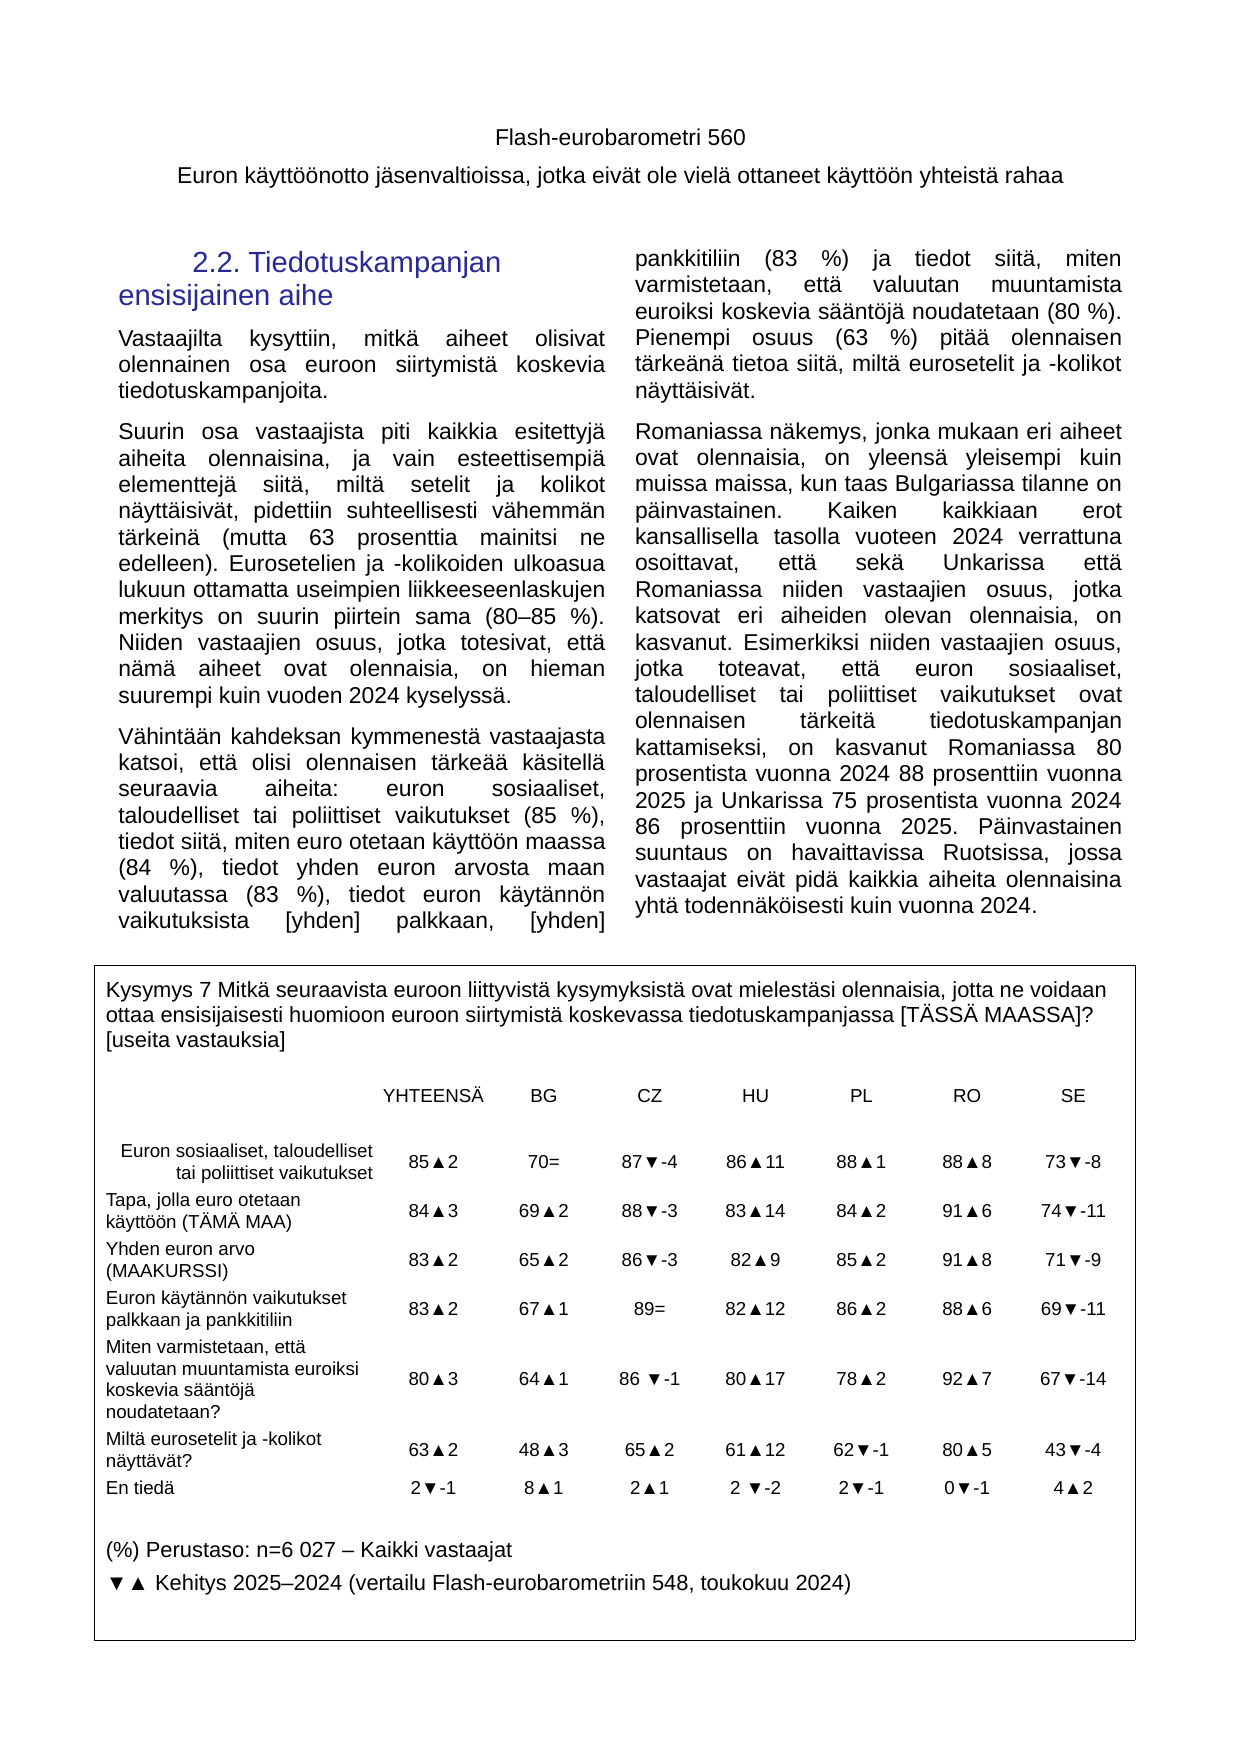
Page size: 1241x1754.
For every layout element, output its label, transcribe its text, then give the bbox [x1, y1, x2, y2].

table_cell 86▲2 [808, 1284, 914, 1333]
table_cell 85▲2 [376, 1137, 491, 1186]
table_cell [703, 1110, 808, 1137]
table_cell 43▼-4 [1020, 1425, 1126, 1474]
table_cell 84▲2 [808, 1186, 914, 1235]
table_cell 91▲8 [914, 1235, 1020, 1284]
table_cell 61▲12 [703, 1425, 808, 1474]
table_cell 73▼-8 [1020, 1137, 1126, 1186]
table_cell 2 ▼-2 [703, 1474, 808, 1501]
table_cell 88▲1 [808, 1137, 914, 1186]
table_cell En tiedä [103, 1474, 376, 1501]
table_cell 48▲3 [491, 1425, 597, 1474]
table_cell (%) Perustaso: n=6 027 – Kaikki vastaajat [103, 1534, 1126, 1566]
table_cell 86▲11 [703, 1137, 808, 1186]
table_header Kysymys 7 Mitkä seuraavista euroon liittyvistä kysymyksistä ovat mielestäsi olennaisia, jotta ne voidaan ottaa ensisijaisesti huomioon euroon siirtymistä koskevassa tiedotuskampanjassa [TÄSSÄ MAASSA]? [useita vastauksia] [103, 974, 1126, 1055]
table_cell [1020, 1055, 1126, 1082]
table_cell 92▲7 [914, 1333, 1020, 1425]
table_cell 88▲6 [914, 1284, 1020, 1333]
table_cell 74▼-11 [1020, 1186, 1126, 1235]
table_cell [491, 1110, 597, 1137]
table_cell [103, 1055, 376, 1082]
table_cell 91▲6 [914, 1186, 1020, 1235]
table_cell 86 ▼-1 [597, 1333, 702, 1425]
table_cell 84▲3 [376, 1186, 491, 1235]
table_cell Euron sosiaaliset, taloudelliset tai poliittiset vaikutukset [103, 1137, 376, 1186]
text Vähintään kahdeksan kymmenestä vastaajasta katsoi, että olisi olennaisen tärkeää käsitellä seuraavia aiheita: euron sosiaaliset, taloudelliset tai poliittiset vaikutukset (85 %), tiedot siitä, miten euro otetaan käyttöön maassa (84 %), tiedot yhden euron arvosta maan valuutassa (83 %), tiedot euron käytännön vaikutuksista [yhden] palkkaan, [yhden] pankkitiliin (83 %) ja tiedot siitä, miten varmistetaan, että valuutan muuntamista euroiksi koskevia sääntöjä noudatetaan (80 %). Pienempi osuus (63 %) pitää olennaisen tärkeänä tietoa siitä, miltä eurosetelit ja -kolikot näyttäisivät. [95, 966, 1135, 1640]
text Suurin osa vastaajista piti kaikkia esitettyjä aiheita olennaisina, ja vain esteettisempiä elementtejä siitä, miltä setelit ja kolikot näyttäisivät, pidettiin suhteellisesti vähemmän tärkeinä (mutta 63 prosenttia mainitsi ne edelleen). Eurosetelien ja -kolikoiden ulkoasua lukuun ottamatta useimpien liikkeeseenlaskujen merkitys on suurin piirtein sama (80–85 %). Niiden vastaajien osuus, jotka totesivat, että nämä aiheet ovat olennaisia, on hieman suurempi kuin vuoden 2024 kyselyssä. [118, 418, 605, 708]
table_cell [597, 1110, 702, 1137]
table_cell 86▼-3 [597, 1235, 702, 1284]
table_cell 87▼-4 [597, 1137, 702, 1186]
text Romaniassa näkemys, jonka mukaan eri aiheet ovat olennaisia, on yleensä yleisempi kuin muissa maissa, kun taas Bulgariassa tilanne on päinvastainen. Kaiken kaikkiaan erot kansallisella tasolla vuoteen 2024 verrattuna osoittavat, että sekä Unkarissa että Romaniassa niiden vastaajien osuus, jotka katsovat eri aiheiden olevan olennaisia, on kasvanut. Esimerkiksi niiden vastaajien osuus, jotka toteavat, että euron sosiaaliset, taloudelliset tai poliittiset vaikutukset ovat olennaisen tärkeitä tiedotuskampanjan kattamiseksi, on kasvanut Romaniassa 80 prosentista vuonna 2024 88 prosenttiin vuonna 2025 ja Unkarissa 75 prosentista vuonna 2024 86 prosenttiin vuonna 2025. Päinvastainen suuntaus on havaittavissa Ruotsissa, jossa vastaajat eivät pidä kaikkia aiheita olennaisina yhtä todennäköisesti kuin vuonna 2024. [635, 418, 1122, 918]
table_cell [491, 1055, 597, 1082]
table_cell 63▲2 [376, 1425, 491, 1474]
text Vähintään kahdeksan kymmenestä vastaajasta katsoi, että olisi olennaisen tärkeää käsitellä seuraavia aiheita: euron sosiaaliset, taloudelliset tai poliittiset vaikutukset (85 %), tiedot siitä, miten euro otetaan käyttöön maassa (84 %), tiedot yhden euron arvosta maan valuutassa (83 %), tiedot euron käytännön vaikutuksista [yhden] palkkaan, [yhden] pankkitiliin (83 %) ja tiedot siitä, miten varmistetaan, että valuutan muuntamista euroiksi koskevia sääntöjä noudatetaan (80 %). Pienempi osuus (63 %) pitää olennaisen tärkeänä tietoa siitä, miltä eurosetelit ja -kolikot näyttäisivät. [635, 245, 1122, 403]
table_cell [703, 1055, 808, 1082]
table_cell Euron käytännön vaikutukset palkkaan ja pankkitiliin [103, 1284, 376, 1333]
table_cell [103, 1110, 376, 1137]
table_cell [103, 1083, 376, 1110]
table_cell [103, 1501, 376, 1534]
table_cell Tapa, jolla euro otetaan käyttöön (TÄMÄ MAA) [103, 1186, 376, 1235]
text Vähintään kahdeksan kymmenestä vastaajasta katsoi, että olisi olennaisen tärkeää käsitellä seuraavia aiheita: euron sosiaaliset, taloudelliset tai poliittiset vaikutukset (85 %), tiedot siitä, miten euro otetaan käyttöön maassa (84 %), tiedot yhden euron arvosta maan valuutassa (83 %), tiedot euron käytännön vaikutuksista [yhden] palkkaan, [yhden] pankkitiliin (83 %) ja tiedot siitä, miten varmistetaan, että valuutan muuntamista euroiksi koskevia sääntöjä noudatetaan (80 %). Pienempi osuus (63 %) pitää olennaisen tärkeänä tietoa siitä, miltä eurosetelit ja -kolikot näyttäisivät. [118, 723, 605, 933]
table_cell 83▲2 [376, 1235, 491, 1284]
table_cell 83▲2 [376, 1284, 491, 1333]
table_cell 2▼-1 [376, 1474, 491, 1501]
table_cell [808, 1110, 914, 1137]
table_cell 64▲1 [491, 1333, 597, 1425]
table_cell 82▲9 [703, 1235, 808, 1284]
table_cell [597, 1055, 702, 1082]
table_cell [914, 1501, 1020, 1534]
table_cell 0▼-1 [914, 1474, 1020, 1501]
subtitle 2.2. Tiedotuskampanjan ensisijainen aihe [118, 245, 605, 312]
table_cell 80▲17 [703, 1333, 808, 1425]
table_cell 69▲2 [491, 1186, 597, 1235]
table_cell HU [703, 1083, 808, 1110]
table_cell 80▲3 [376, 1333, 491, 1425]
table_cell 89= [597, 1284, 702, 1333]
table_cell 67▼-14 [1020, 1333, 1126, 1425]
table_cell 71▼-9 [1020, 1235, 1126, 1284]
table_cell CZ [597, 1083, 702, 1110]
table_cell ▼▲ Kehitys 2025–2024 (vertailu Flash-eurobarometriin 548, toukokuu 2024) [103, 1566, 1126, 1599]
table_cell [597, 1501, 702, 1534]
table_cell 4▲2 [1020, 1474, 1126, 1501]
table_cell 88▼-3 [597, 1186, 702, 1235]
table_cell [491, 1501, 597, 1534]
table_cell 2▲1 [597, 1474, 702, 1501]
table_cell 62▼-1 [808, 1425, 914, 1474]
text Vastaajilta kysyttiin, mitkä aiheet olisivat olennainen osa euroon siirtymistä koskevia tiedotuskampanjoita. [118, 324, 605, 403]
table_cell 83▲14 [703, 1186, 808, 1235]
table_cell [808, 1501, 914, 1534]
table_cell [376, 1055, 491, 1082]
table_cell Miten varmistetaan, että valuutan muuntamista euroiksi koskevia sääntöjä noudatetaan? [103, 1333, 376, 1425]
table_cell [808, 1055, 914, 1082]
table_cell 78▲2 [808, 1333, 914, 1425]
table_cell 88▲8 [914, 1137, 1020, 1186]
table_cell [1020, 1110, 1126, 1137]
table_cell [1020, 1501, 1126, 1534]
table_cell 69▼-11 [1020, 1284, 1126, 1333]
table_cell [914, 1110, 1020, 1137]
table_cell 85▲2 [808, 1235, 914, 1284]
table_cell 65▲2 [491, 1235, 597, 1284]
table_cell 67▲1 [491, 1284, 597, 1333]
table_cell 80▲5 [914, 1425, 1020, 1474]
table_cell [376, 1501, 491, 1534]
table_cell Yhden euron arvo (MAAKURSSI) [103, 1235, 376, 1284]
table_cell BG [491, 1083, 597, 1110]
table_cell 70= [491, 1137, 597, 1186]
table_cell [914, 1055, 1020, 1082]
table_cell 8▲1 [491, 1474, 597, 1501]
table_cell [703, 1501, 808, 1534]
table_cell RO [914, 1083, 1020, 1110]
table_cell 2▼-1 [808, 1474, 914, 1501]
table_cell PL [808, 1083, 914, 1110]
table_cell Miltä eurosetelit ja -kolikot näyttävät? [103, 1425, 376, 1474]
table_cell 82▲12 [703, 1284, 808, 1333]
table_cell YHTEENSÄ [376, 1083, 491, 1110]
table_cell SE [1020, 1083, 1126, 1110]
table_cell 65▲2 [597, 1425, 702, 1474]
table_cell [376, 1110, 491, 1137]
